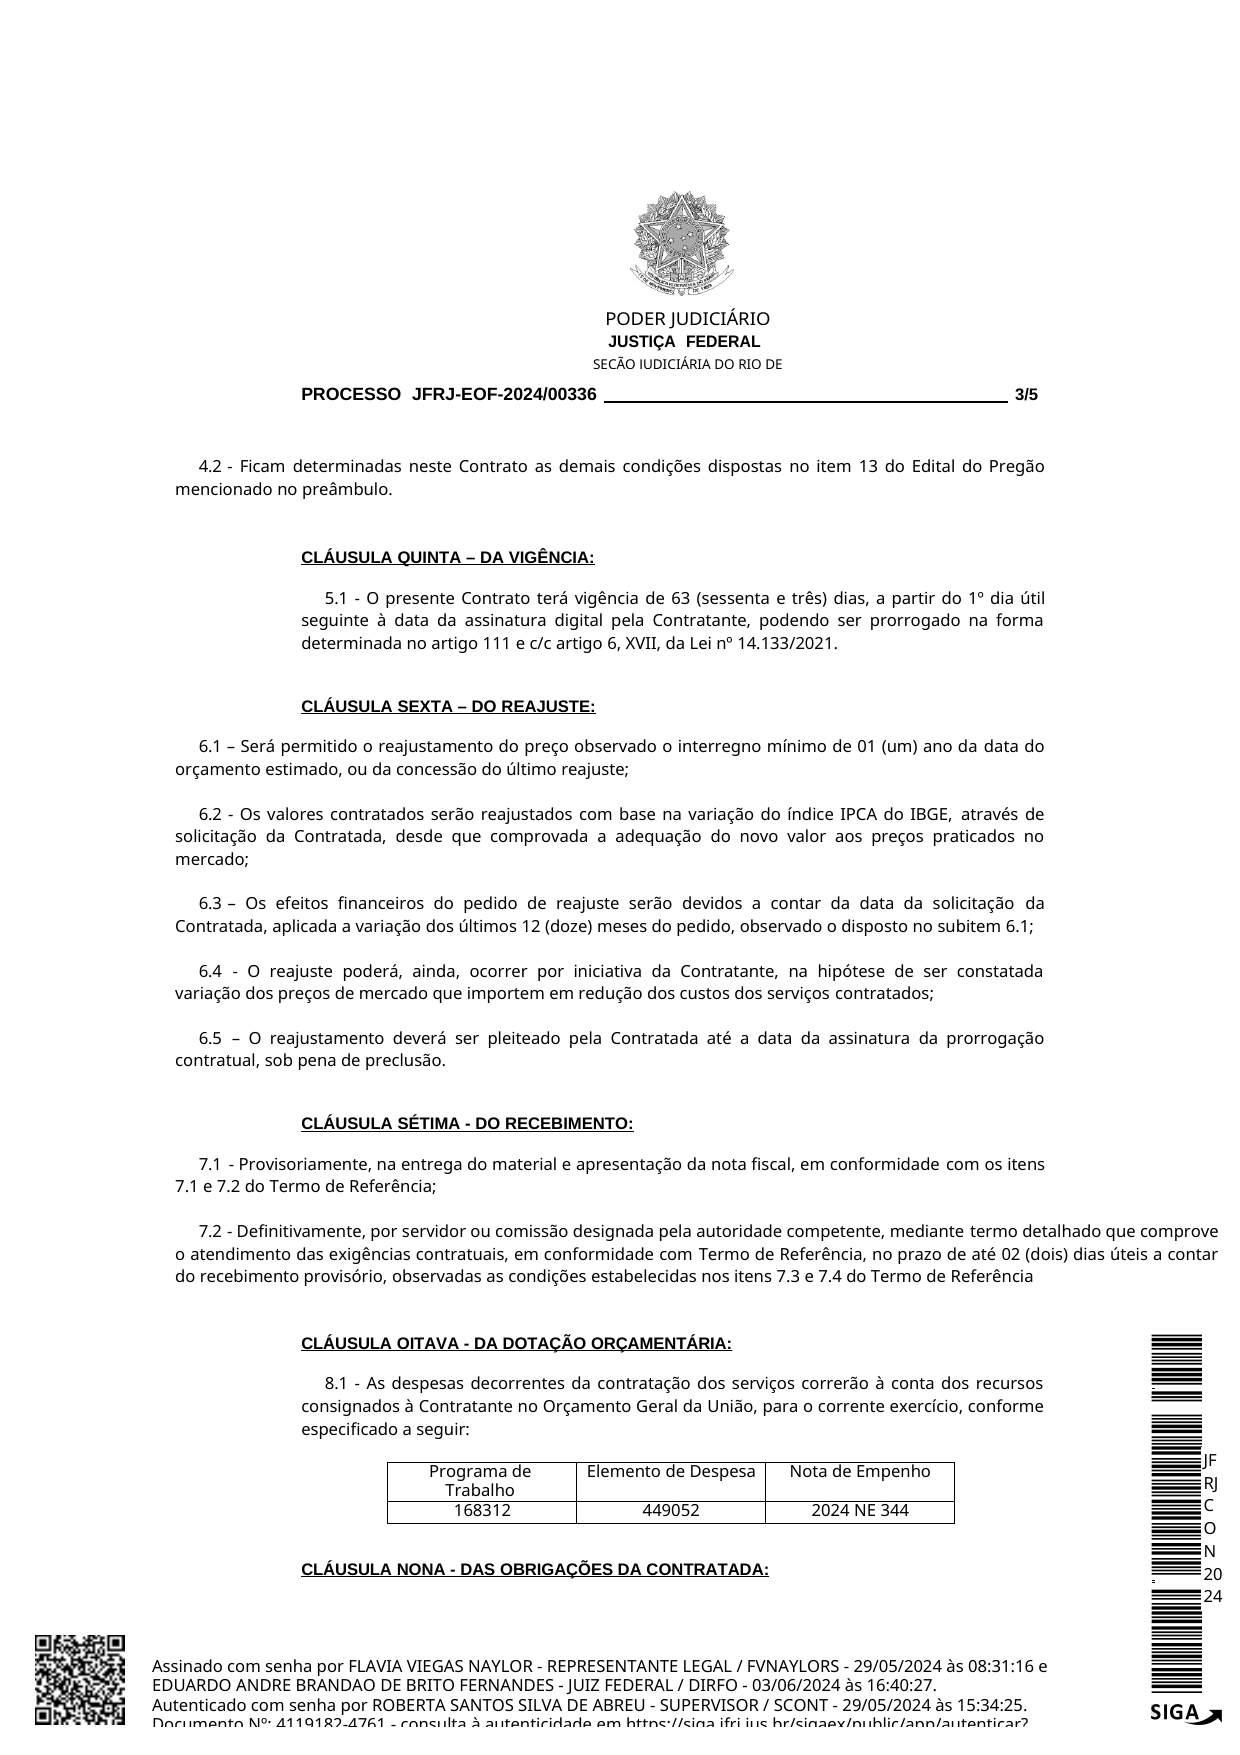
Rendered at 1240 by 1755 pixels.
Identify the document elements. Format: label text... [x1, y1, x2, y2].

list - Provisoriamente, na entrega do material e apresentação da nota fiscal, em conformidade com os itens 7.1 e 7.2 do Termo de Referência; [175, 1152, 1045, 1198]
list – O reajustamento deverá ser pleiteado pela Contratada até a data da assinatura da prorrogação contratual, sob pena de preclusão. [175, 1026, 1045, 1072]
table_cell 2024 NE 344 [766, 1502, 954, 1523]
table_cell 449052 [577, 1502, 765, 1523]
table_header Elemento de Despesa [577, 1463, 765, 1501]
text 5.1 - O presente Contrato terá vigência de 63 (sessenta e três) dias, a partir do 1º dia útil seguinte à data da assinatura digital pela Contratante, podendo ser prorrogado na forma determinada no artigo 111 e c/c artigo 6, XVII, da Lei nº 14.133/2021. [301, 586, 1045, 654]
text 8.1 - As despesas decorrentes da contratação dos serviços correrão à conta dos recursos consignados à Contratante no Orçamento Geral da União, para o corrente exercício, conforme especificado a seguir: [301, 1372, 1045, 1440]
text JFRJCON202400023 [1203, 1449, 1224, 1611]
table_header Nota de Empenho [766, 1463, 954, 1501]
subtitle CLÁUSULA QUINTA – DA VIGÊNCIA: [301, 547, 1219, 567]
list - Definitivamente, por servidor ou comissão designada pela autoridade competente, mediante termo detalhado que comprove o atendimento das exigências contratuais, em conformidade com Termo de Referência, no prazo de até 02 (dois) dias úteis a contar do recebimento provisório, observadas as condições estabelecidas nos itens 7.3 e 7.4 do Termo de Referência [175, 1219, 1219, 1288]
list - Os valores contratados serão reajustados com base na variação do índice IPCA do IBGE, através de solicitação da Contratada, desde que comprovada a adequação do novo valor aos preços praticados no mercado; [175, 802, 1044, 870]
subtitle CLÁUSULA SEXTA – DO REAJUSTE: [301, 697, 1219, 716]
table_header Programa de Trabalho [388, 1463, 576, 1501]
subtitle CLÁUSULA NONA - DAS OBRIGAÇÕES DA CONTRATADA: [301, 1560, 1140, 1579]
list – Os efeitos financeiros do pedido de reajuste serão devidos a contar da data da solicitação da Contratada, aplicada a variação dos últimos 12 (doze) meses do pedido, observado o disposto no subitem 6.1; [175, 892, 1045, 937]
table_cell 168312 [388, 1502, 576, 1523]
subtitle CLÁUSULA SÉTIMA - DO RECEBIMENTO: [301, 1114, 1219, 1133]
list - Ficam determinadas neste Contrato as demais condições dispostas no item 13 do Edital do Pregão mencionado no preâmbulo. [175, 455, 1045, 500]
subtitle CLÁUSULA OITAVA - DA DOTAÇÃO ORÇAMENTÁRIA: [301, 1333, 1140, 1353]
list - O reajuste poderá, ainda, ocorrer por iniciativa da Contratante, na hipótese de ser constatada variação dos preços de mercado que importem em redução dos custos dos serviços contratados; [175, 959, 1044, 1005]
list – Será permitido o reajustamento do preço observado o interregno mínimo de 01 (um) ano da data do orçamento estimado, ou da concessão do último reajuste; [175, 735, 1044, 780]
